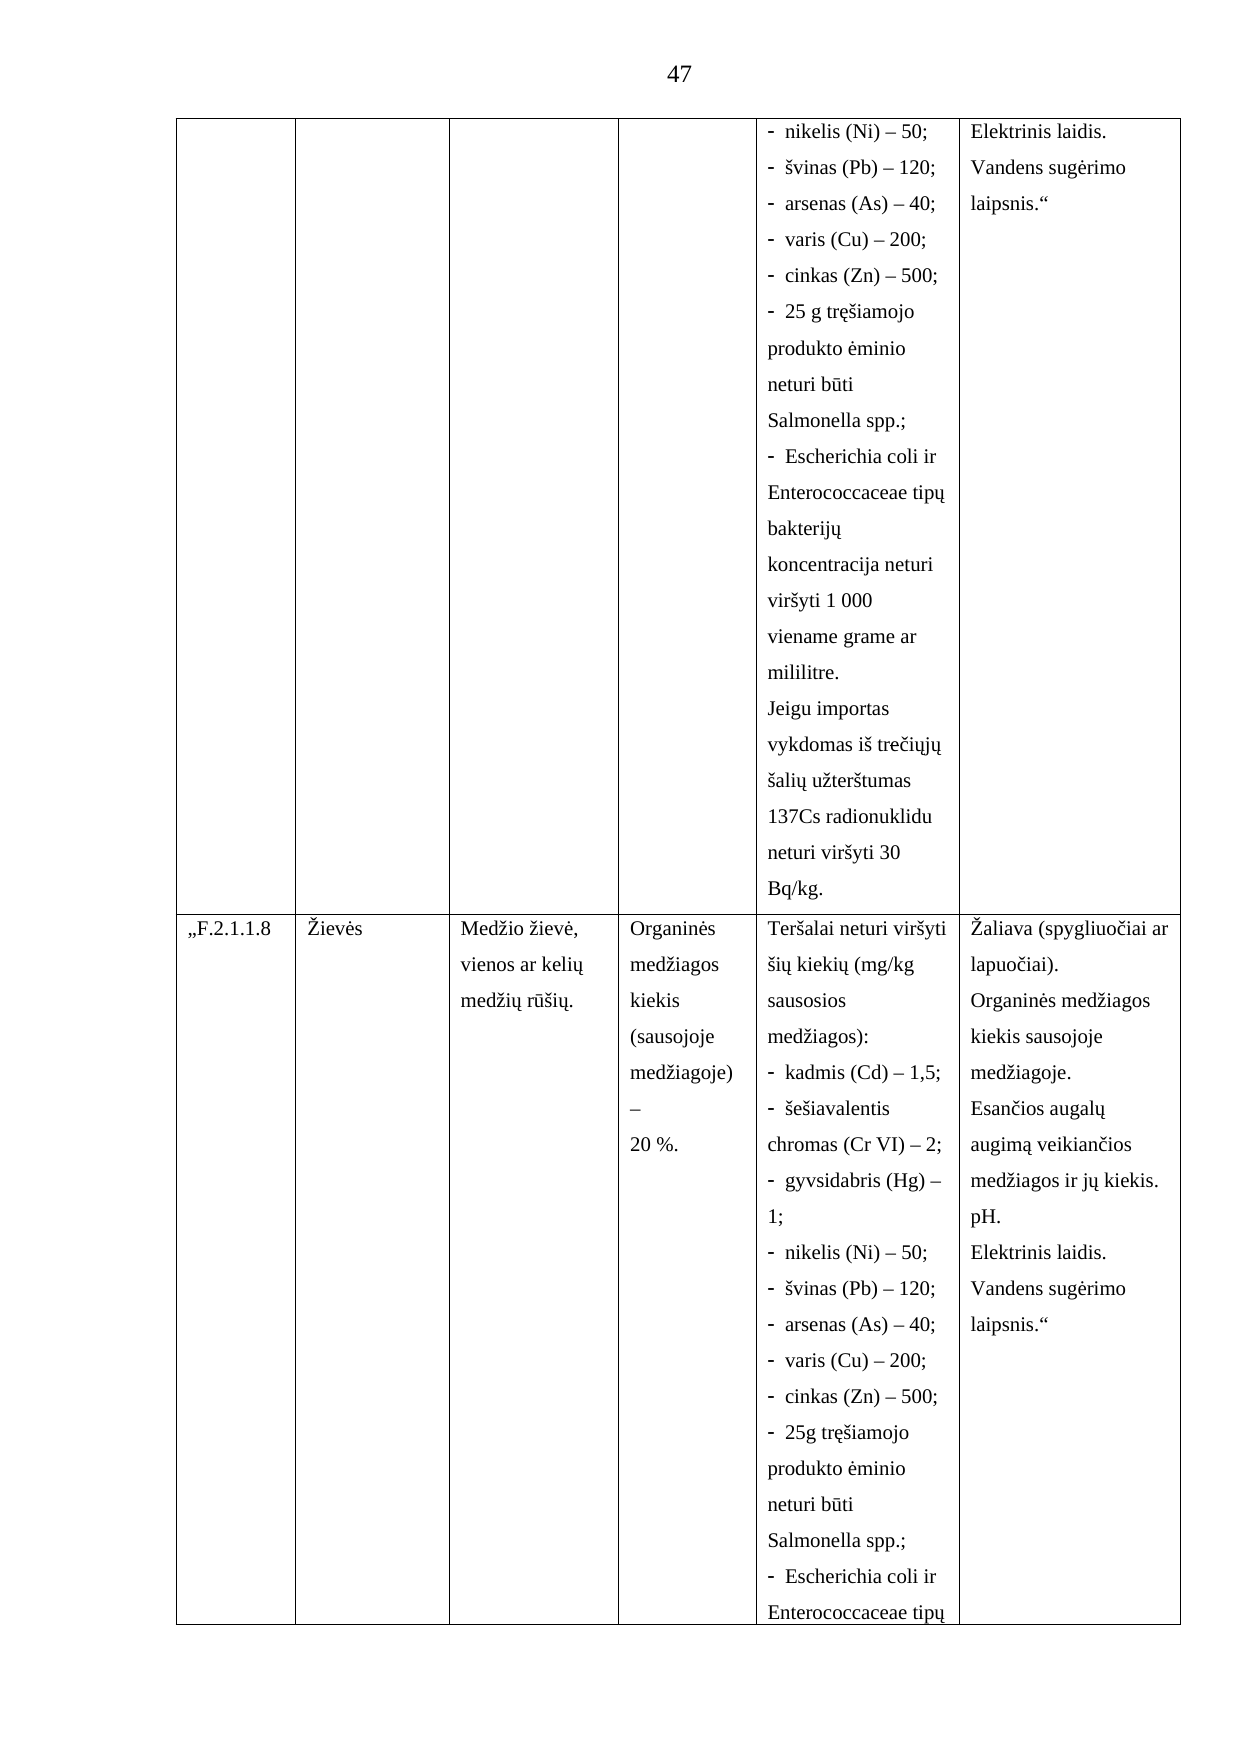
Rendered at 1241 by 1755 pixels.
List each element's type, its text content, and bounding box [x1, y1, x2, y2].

table_cell Medžio žievė, vienos ar kelių medžių rūšių. [450, 915, 618, 1624]
table_cell Žievės [296, 915, 449, 1624]
table_cell nikelis (Ni) – 50; švinas (Pb) – 120; arsenas (As) – 40; varis (Cu) – 200; cinkas (Zn) – 500; 25 g tręšiamojo produkto ėminio neturi būti Salmonella spp.; Escherichia coli ir Enterococcaceae tipų bakterijų koncentracija neturi viršyti 1 000 viename grame ar mililitre. Jeigu importas vykdomas iš trečiųjų šalių užterštumas 137Cs radionuklidu neturi viršyti 30 Bq/kg. [757, 119, 959, 914]
table_cell Žaliava (spygliuočiai ar lapuočiai). Organinės medžiagos kiekis sausojoje medžiagoje. Esančios augalų augimą veikiančios medžiagos ir jų kiekis. pH. Elektrinis laidis. Vandens sugėrimo laipsnis.“ [960, 915, 1180, 1624]
table_cell Organinės medžiagos kiekis (sausojoje medžiagoje) – 20 %. [619, 915, 756, 1624]
table_cell „F.2.1.1.8 [177, 915, 295, 1624]
table_cell Teršalai neturi viršyti šių kiekių (mg/kg sausosios medžiagos): kadmis (Cd) – 1,5; šešiavalentis chromas (Cr VI) – 2; gyvsidabris (Hg) – 1; nikelis (Ni) – 50; švinas (Pb) – 120; arsenas (As) – 40; varis (Cu) – 200; cinkas (Zn) – 500; 25g tręšiamojo produkto ėminio neturi būti Salmonella spp.; Escherichia coli ir Enterococcaceae tipų [757, 915, 959, 1624]
table_cell [619, 119, 756, 914]
table_cell [296, 119, 449, 914]
table_cell Elektrinis laidis. Vandens sugėrimo laipsnis.“ [960, 119, 1180, 914]
table_cell [450, 119, 618, 914]
table_cell [177, 119, 295, 914]
